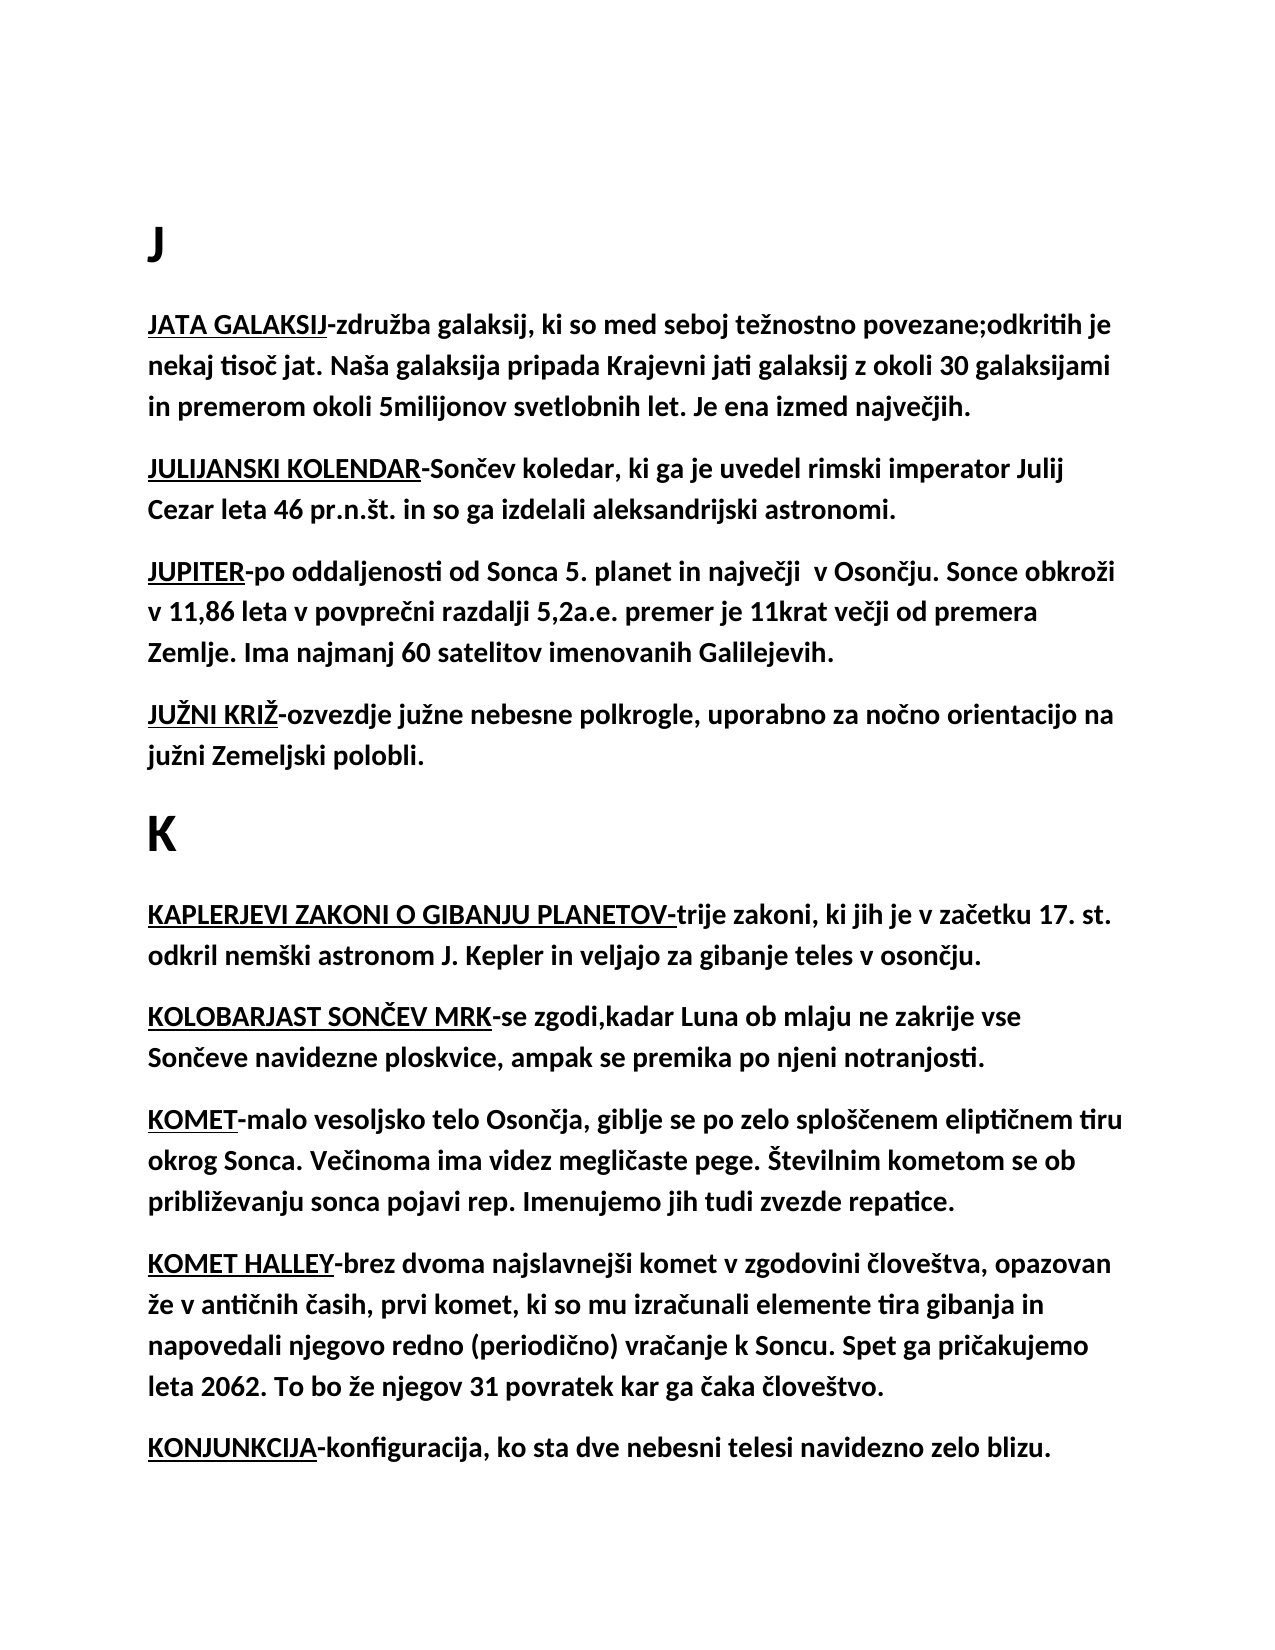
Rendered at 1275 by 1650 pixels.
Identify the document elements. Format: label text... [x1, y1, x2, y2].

text K [148, 799, 1127, 865]
text JATA GALAKSIJ-združba galaksij, ki so med seboj težnostno povezane;odkritih je nekaj tisoč jat. Naša galaksija pripada Krajevni jati galaksij z okoli 30 galaksijami in premerom okoli 5milijonov svetlobnih let. Je ena izmed največjih. [148, 306, 1127, 424]
text KAPLERJEVI ZAKONI O GIBANJU PLANETOV-trije zakoni, ki jih je v začetku 17. st. odkril nemški astronom J. Kepler in veljajo za gibanje teles v osončju. [148, 896, 1127, 972]
text KOMET-malo vesoljsko telo Osončja, giblje se po zelo sploščenem eliptičnem tiru okrog Sonca. Večinoma ima videz megličaste pege. Številnim kometom se ob približevanju sonca pojavi rep. Imenujemo jih tudi zvezde repatice. [148, 1101, 1127, 1219]
text J [148, 209, 1127, 276]
text KOMET HALLEY-brez dvoma najslavnejši komet v zgodovini človeštva, opazovan že v antičnih časih, prvi komet, ki so mu izračunali elemente tira gibanja in napovedali njegovo redno (periodično) vračanje k Soncu. Spet ga pričakujemo leta 2062. To bo že njegov 31 povratek kar ga čaka človeštvo. [148, 1245, 1127, 1403]
text JUPITER-po oddaljenosti od Sonca 5. planet in največji v Osončju. Sonce obkroži v 11,86 leta v povprečni razdalji 5,2a.e. premer je 11krat večji od premera Zemlje. Ima najmanj 60 satelitov imenovanih Galilejevih. [148, 553, 1127, 670]
text JUŽNI KRIŽ-ozvezdje južne nebesne polkrogle, uporabno za nočno orientacijo na južni Zemeljski polobli. [148, 696, 1127, 773]
text JULIJANSKI KOLENDAR-Sončev koledar, ki ga je uvedel rimski imperator Julij Cezar leta 46 pr.n.št. in so ga izdelali aleksandrijski astronomi. [148, 450, 1127, 526]
text KOLOBARJAST SONČEV MRK-se zgodi,kadar Luna ob mlaju ne zakrije vse Sončeve navidezne ploskvice, ampak se premika po njeni notranjosti. [148, 998, 1127, 1075]
text KONJUNKCIJA-konfiguracija, ko sta dve nebesni telesi navidezno zelo blizu. [148, 1429, 1127, 1465]
